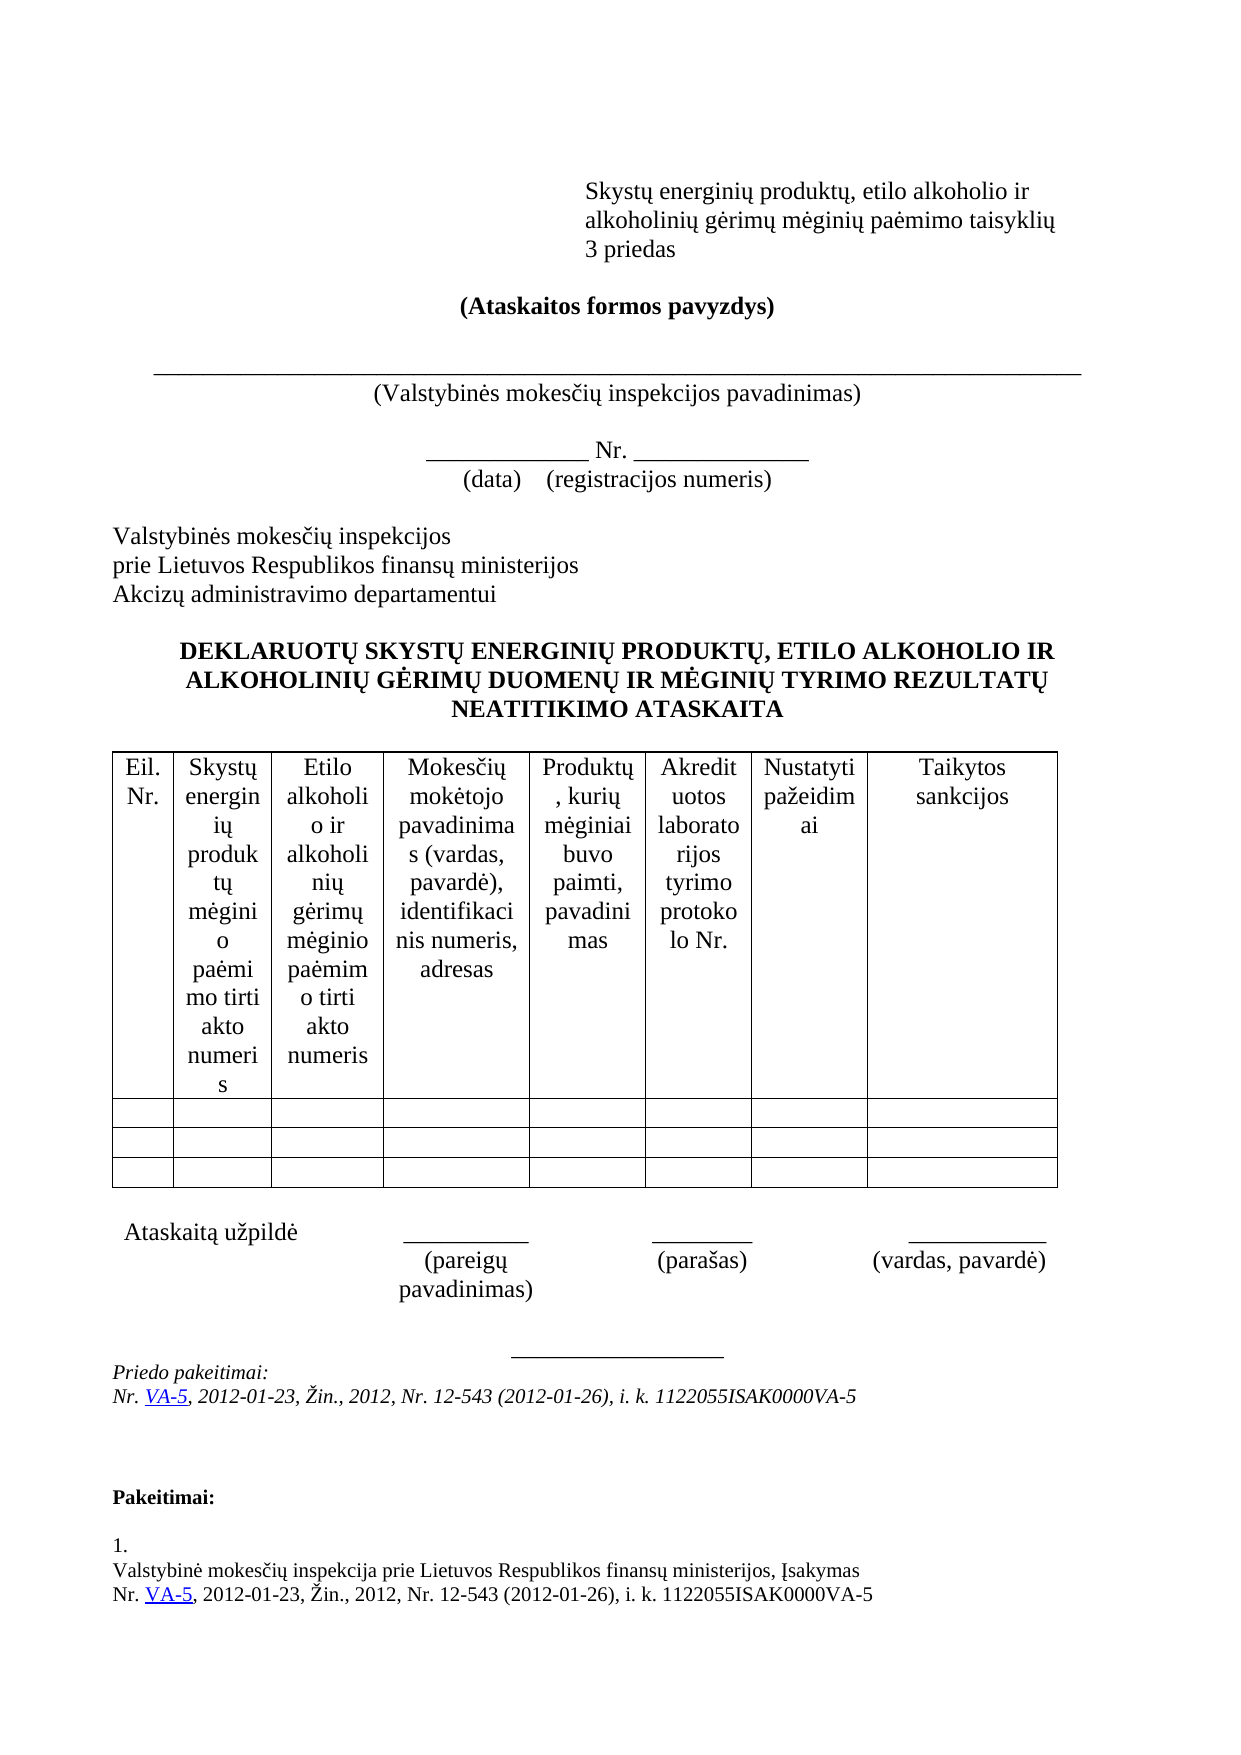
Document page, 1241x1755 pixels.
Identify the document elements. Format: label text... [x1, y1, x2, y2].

text _ [112, 349, 1122, 378]
text Pakeitimai: [112, 1485, 1122, 1509]
table_cell [384, 1158, 529, 1187]
table_header Ataskaitą užpildė [112, 1217, 347, 1303]
text _____________ Nr. ______________ [112, 435, 1122, 464]
text (Ataskaitos formos pavyzdys) [112, 291, 1122, 320]
text DEKLARUOTŲ SKYSTŲ ENERGINIŲ PRODUKTŲ, ETILO ALKOHOLIO IR ALKOHOLINIŲ GĖRIMŲ DUOMENŲ IR MĖGINIŲ TYRIMO REZULTATŲ NEATITIKIMO ATASKAITA [112, 636, 1122, 723]
table_header Produktų, kurių mėginiai buvo paimti, pavadinimas [530, 753, 645, 1097]
table_header Taikytos sankcijos [868, 753, 1057, 1097]
table_cell [530, 1158, 645, 1187]
text Valstybinė mokesčių inspekcija prie Lietuvos Respublikos finansų ministerijos, Įsakymas [112, 1557, 1122, 1582]
text (Valstybinės mokesčių inspekcijos pavadinimas) [112, 378, 1122, 406]
table_cell [646, 1158, 751, 1187]
table_cell [113, 1099, 173, 1127]
table_cell [868, 1128, 1057, 1157]
text (data) (registracijos numeris) [112, 464, 1122, 493]
table_cell [646, 1128, 751, 1157]
table_cell [384, 1128, 529, 1157]
table_header Nustatyti pažeidimai [752, 753, 867, 1097]
table_header Akredituotos laboratorijos tyrimo protokolo Nr. [646, 753, 751, 1097]
text alkoholinių gėrimų mėginių paėmimo taisyklių [585, 205, 1122, 234]
table_cell [646, 1099, 751, 1127]
text Priedo pakeitimai: [112, 1360, 1122, 1384]
text prie Lietuvos Respublikos finansų ministerijos [112, 550, 1122, 579]
table_cell [530, 1128, 645, 1157]
table_cell [113, 1128, 173, 1157]
table_header Skystų energinių produktų mėginio paėmimo tirti akto numeris [174, 753, 271, 1097]
table_cell [384, 1099, 529, 1127]
table_cell [272, 1128, 383, 1157]
table_cell [272, 1099, 383, 1127]
text Nr. VA-5, 2012-01-23, Žin., 2012, Nr. 12-543 (2012-01-26), i. k. 1122055ISAK0000VA-5 [112, 1384, 1122, 1408]
text 1. [112, 1533, 1122, 1557]
table_cell [174, 1158, 271, 1187]
text Skystų energinių produktų, etilo alkoholio ir [585, 176, 1122, 205]
table_header __________ (pareigų pavadinimas) [347, 1217, 584, 1303]
table_header Etilo alkoholio ir alkoholinių gėrimų mėginio paėmimo tirti akto numeris [272, 753, 383, 1097]
table_header Mokesčių mokėtojo pavadinimas (vardas, pavardė), identifikacinis numeris, adresas [384, 753, 529, 1097]
table_cell [174, 1128, 271, 1157]
text Akcizų administravimo departamentui [112, 579, 1122, 608]
table_cell [752, 1128, 867, 1157]
table_cell [868, 1158, 1057, 1187]
text Valstybinės mokesčių inspekcijos [112, 521, 1122, 550]
table_header ________ (parašas) [584, 1217, 820, 1303]
text 3 priedas [585, 234, 1122, 263]
table_header Eil. Nr. [113, 753, 173, 1097]
table_cell [174, 1099, 271, 1127]
text _________________ [112, 1332, 1122, 1360]
table_cell [113, 1158, 173, 1187]
table_header ___________ (vardas, pavardė) [820, 1217, 1057, 1303]
text Nr. VA-5, 2012-01-23, Žin., 2012, Nr. 12-543 (2012-01-26), i. k. 1122055ISAK0000VA-5 [112, 1582, 1122, 1606]
table_cell [752, 1099, 867, 1127]
table_cell [752, 1158, 867, 1187]
table_cell [530, 1099, 645, 1127]
table_cell [272, 1158, 383, 1187]
table_cell [868, 1099, 1057, 1127]
